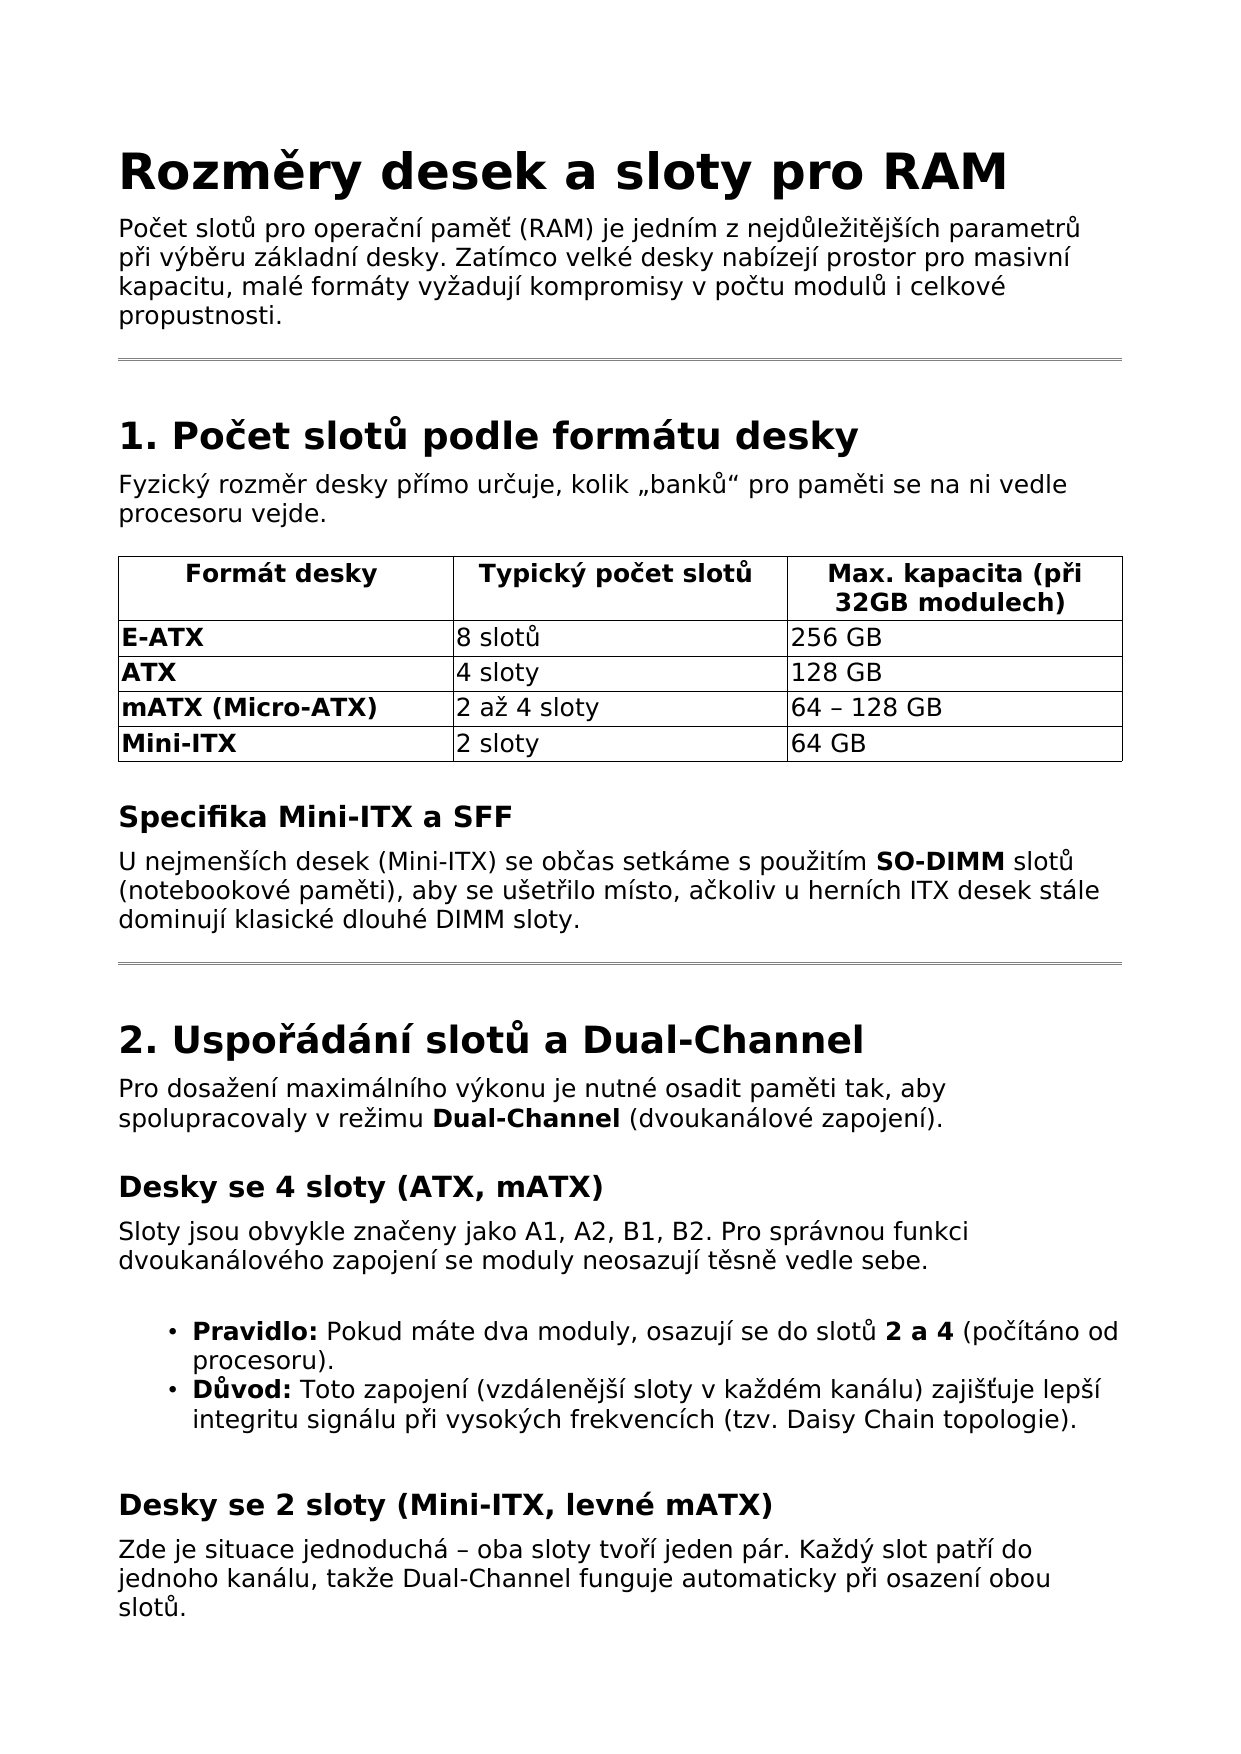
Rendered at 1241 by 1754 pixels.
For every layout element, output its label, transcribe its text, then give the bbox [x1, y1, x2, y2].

table_header Formát desky [119, 557, 453, 620]
subtitle Rozměry desek a sloty pro RAM [118, 143, 1122, 201]
table_cell 2 až 4 sloty [454, 692, 787, 726]
subtitle Desky se 4 sloty (ATX, mATX) [118, 1171, 1122, 1204]
text Počet slotů pro operační paměť (RAM) je jedním z nejdůležitějších parametrů při výběru základní desky. Zatímco velké desky nabízejí prostor pro masivní kapacitu, malé formáty vyžadují kompromisy v počtu modulů i celkové propustnosti. [118, 214, 1122, 331]
table_cell 2 sloty [454, 727, 787, 761]
text Sloty jsou obvykle značeny jako A1, A2, B1, B2. Pro správnou funkci dvoukanálového zapojení se moduly neosazují těsně vedle sebe. [118, 1217, 1122, 1275]
table_cell 64 GB [788, 727, 1122, 761]
subtitle Desky se 2 sloty (Mini-ITX, levné mATX) [118, 1488, 1122, 1522]
text U nejmenších desek (Mini-ITX) se občas setkáme s použitím SO-DIMM slotů (notebookové paměti), aby se ušetřilo místo, ačkoliv u herních ITX desek stále dominují klasické dlouhé DIMM sloty. [118, 847, 1122, 935]
table_cell 128 GB [788, 657, 1122, 691]
table_cell E-ATX [119, 621, 453, 656]
table_cell 64 – 128 GB [788, 692, 1122, 726]
list Pravidlo: Pokud máte dva moduly, osazují se do slotů 2 a 4 (počítáno od procesoru). [177, 1317, 1122, 1376]
text Pro dosažení maximálního výkonu je nutné osadit paměti tak, aby spolupracovaly v režimu Dual-Channel (dvoukanálové zapojení). [118, 1075, 1122, 1133]
subtitle 1. Počet slotů podle formátu desky [118, 414, 1122, 458]
table_cell 4 sloty [454, 657, 787, 691]
table_cell Mini-ITX [119, 727, 453, 761]
table_header Max. kapacita (při 32GB modulech) [788, 557, 1122, 620]
table_cell ATX [119, 657, 453, 691]
text Zde je situace jednoduchá – oba sloty tvoří jeden pár. Každý slot patří do jednoho kanálu, takže Dual-Channel funguje automaticky při osazení obou slotů. [118, 1535, 1122, 1622]
subtitle 2. Uspořádání slotů a Dual-Channel [118, 1018, 1122, 1062]
table_cell 8 slotů [454, 621, 787, 656]
list Důvod: Toto zapojení (vzdálenější sloty v každém kanálu) zajišťuje lepší integritu signálu při vysokých frekvencích (tzv. Daisy Chain topologie). [177, 1376, 1122, 1434]
subtitle Specifika Mini-ITX a SFF [118, 801, 1122, 835]
table_header Typický počet slotů [454, 557, 787, 620]
table_cell 256 GB [788, 621, 1122, 656]
table_cell mATX (Micro-ATX) [119, 692, 453, 726]
text Fyzický rozměr desky přímo určuje, kolik „banků“ pro paměti se na ni vedle procesoru vejde. [118, 471, 1122, 529]
